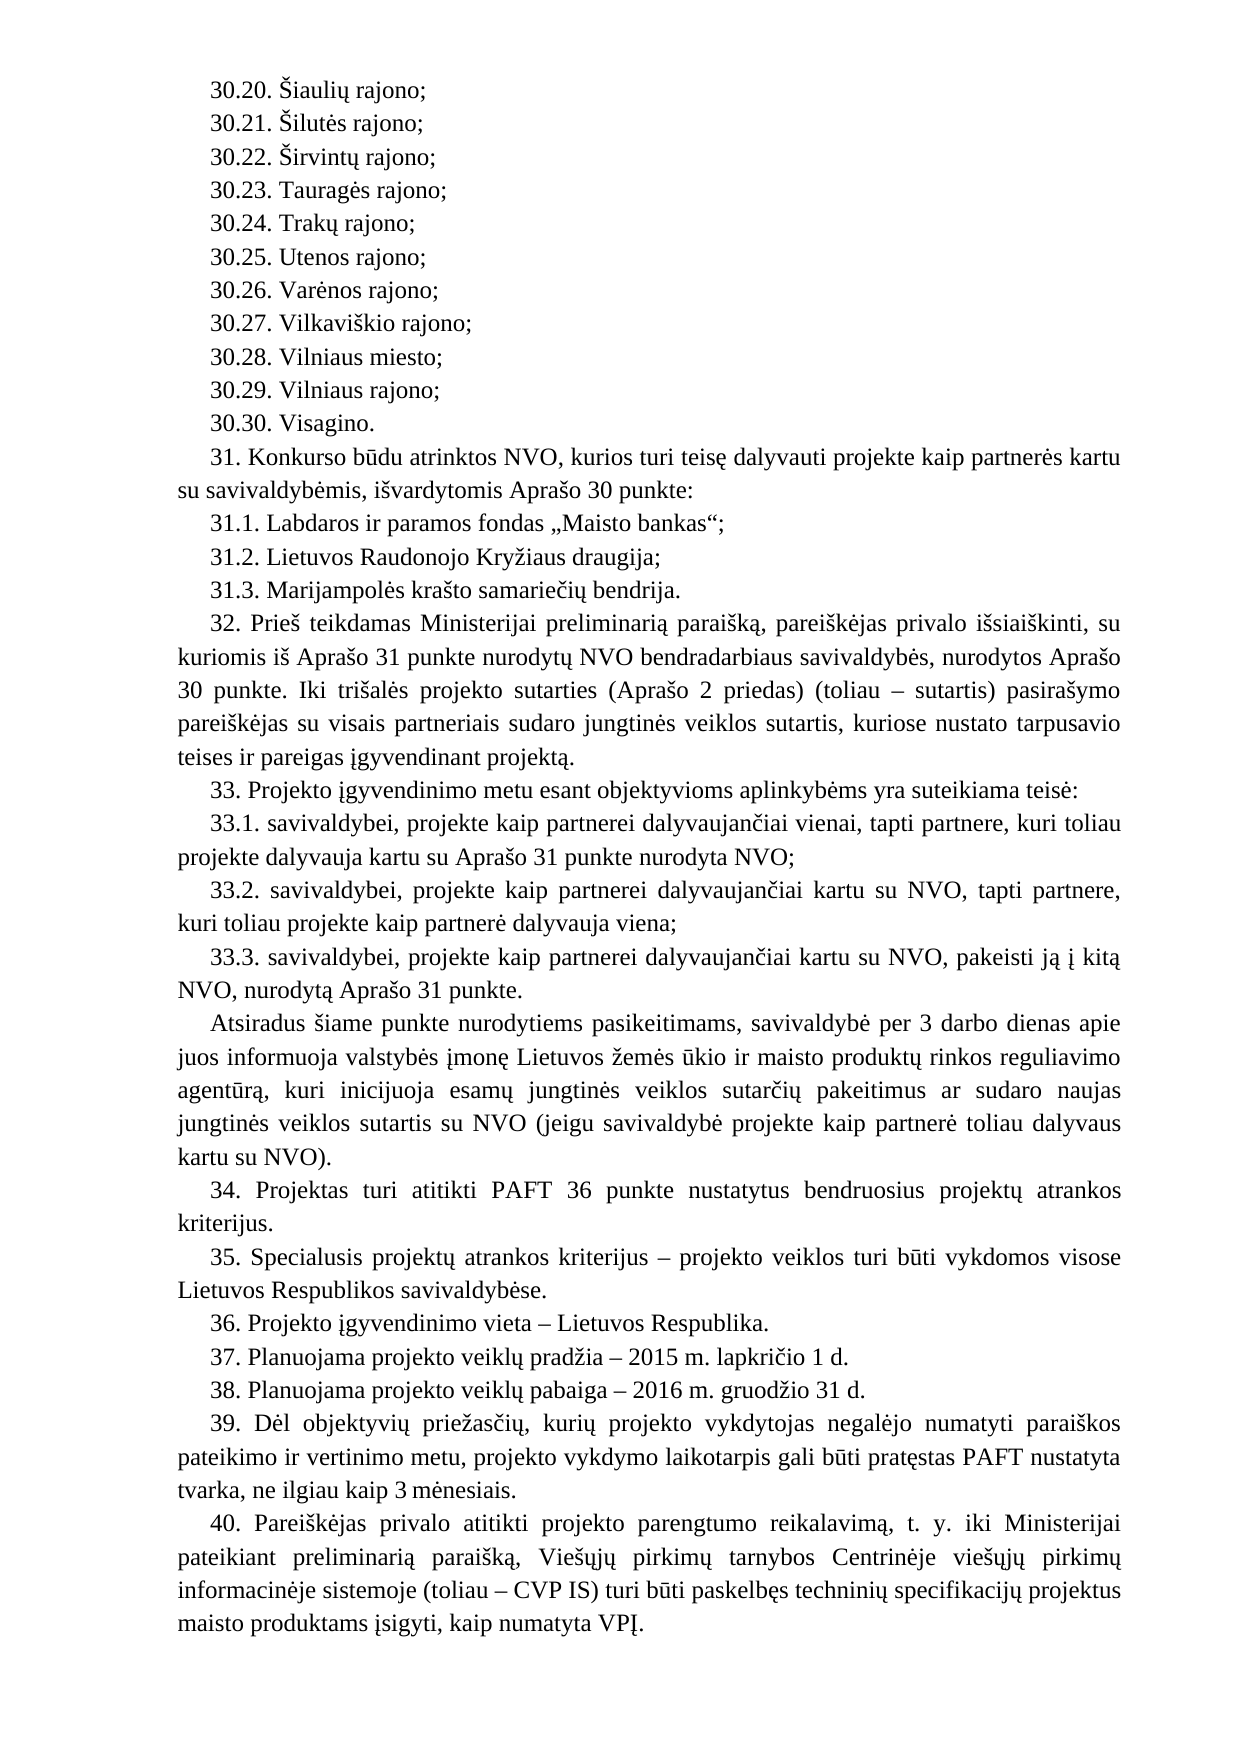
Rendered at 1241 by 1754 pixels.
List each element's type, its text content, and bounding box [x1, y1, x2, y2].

text 30.25. Utenos rajono; [177, 242, 1122, 270]
text 39. Dėl objektyvių priežasčių, kurių projekto vykdytojas negalėjo numatyti paraiškos pateikimo ir vertinimo metu, projekto vykdymo laikotarpis gali būti pratęstas PAFT nustatyta tvarka, ne ilgiau kaip 3 mėnesiais. [177, 1408, 1122, 1504]
text 30.26. Varėnos rajono; [177, 275, 1122, 304]
text 30.28. Vilniaus miesto; [177, 342, 1122, 370]
text 38. Planuojama projekto veiklų pabaiga – 2016 m. gruodžio 31 d. [177, 1375, 1122, 1404]
text 30.29. Vilniaus rajono; [177, 375, 1122, 404]
text 31.1. Labdaros ir paramos fondas „Maisto bankas“; [177, 508, 1122, 537]
text 33.1. savivaldybei, projekte kaip partnerei dalyvaujančiai vienai, tapti partnere, kuri toliau projekte dalyvauja kartu su Aprašo 31 punkte nurodyta NVO; [177, 808, 1122, 870]
text 30.21. Šilutės rajono; [177, 108, 1122, 137]
text 30.22. Širvintų rajono; [177, 142, 1122, 170]
text 34. Projektas turi atitikti PAFT 36 punkte nustatytus bendruosius projektų atrankos kriterijus. [177, 1175, 1122, 1237]
text 30.20. Šiaulių rajono; [177, 75, 1122, 104]
text 33. Projekto įgyvendinimo metu esant objektyvioms aplinkybėms yra suteikiama teisė: [177, 775, 1122, 804]
text 35. Specialusis projektų atrankos kriterijus – projekto veiklos turi būti vykdomos visose Lietuvos Respublikos savivaldybėse. [177, 1242, 1122, 1304]
text 30.23. Tauragės rajono; [177, 175, 1122, 204]
text Atsiradus šiame punkte nurodytiems pasikeitimams, savivaldybė per 3 darbo dienas apie juos informuoja valstybės įmonę Lietuvos žemės ūkio ir maisto produktų rinkos reguliavimo agentūrą, kuri inicijuoja esamų jungtinės veiklos sutarčių pakeitimus ar sudaro naujas jungtinės veiklos sutartis su NVO (jeigu savivaldybė projekte kaip partnerė toliau dalyvaus kartu su NVO). [177, 1008, 1122, 1170]
text 31.2. Lietuvos Raudonojo Kryžiaus draugija; [177, 542, 1122, 570]
text 30.27. Vilkaviškio rajono; [177, 308, 1122, 337]
text 32. Prieš teikdamas Ministerijai preliminarią paraišką, pareiškėjas privalo išsiaiškinti, su kuriomis iš Aprašo 31 punkte nurodytų NVO bendradarbiaus savivaldybės, nurodytos Aprašo 30 punkte. Iki trišalės projekto sutarties (Aprašo 2 priedas) (toliau – sutartis) pasirašymo pareiškėjas su visais partneriais sudaro jungtinės veiklos sutartis, kuriose nustato tarpusavio teises ir pareigas įgyvendinant projektą. [177, 608, 1122, 770]
text 33.3. savivaldybei, projekte kaip partnerei dalyvaujančiai kartu su NVO, pakeisti ją į kitą NVO, nurodytą Aprašo 31 punkte. [177, 942, 1122, 1004]
text 30.24. Trakų rajono; [177, 208, 1122, 237]
text 37. Planuojama projekto veiklų pradžia – 2015 m. lapkričio 1 d. [177, 1342, 1122, 1370]
text 40. Pareiškėjas privalo atitikti projekto parengtumo reikalavimą, t. y. iki Ministerijai pateikiant preliminarią paraišką, Viešųjų pirkimų tarnybos Centrinėje viešųjų pirkimų informacinėje sistemoje (toliau – CVP IS) turi būti paskelbęs techninių specifikacijų projektus maisto produktams įsigyti, kaip numatyta VPĮ. [177, 1508, 1122, 1637]
text 31. Konkurso būdu atrinktos NVO, kurios turi teisę dalyvauti projekte kaip partnerės kartu su savivaldybėmis, išvardytomis Aprašo 30 punkte: [177, 442, 1122, 504]
text 36. Projekto įgyvendinimo vieta – Lietuvos Respublika. [177, 1308, 1122, 1337]
text 30.30. Visagino. [177, 408, 1122, 437]
text 33.2. savivaldybei, projekte kaip partnerei dalyvaujančiai kartu su NVO, tapti partnere, kuri toliau projekte kaip partnerė dalyvauja viena; [177, 875, 1122, 937]
text 31.3. Marijampolės krašto samariečių bendrija. [177, 575, 1122, 604]
